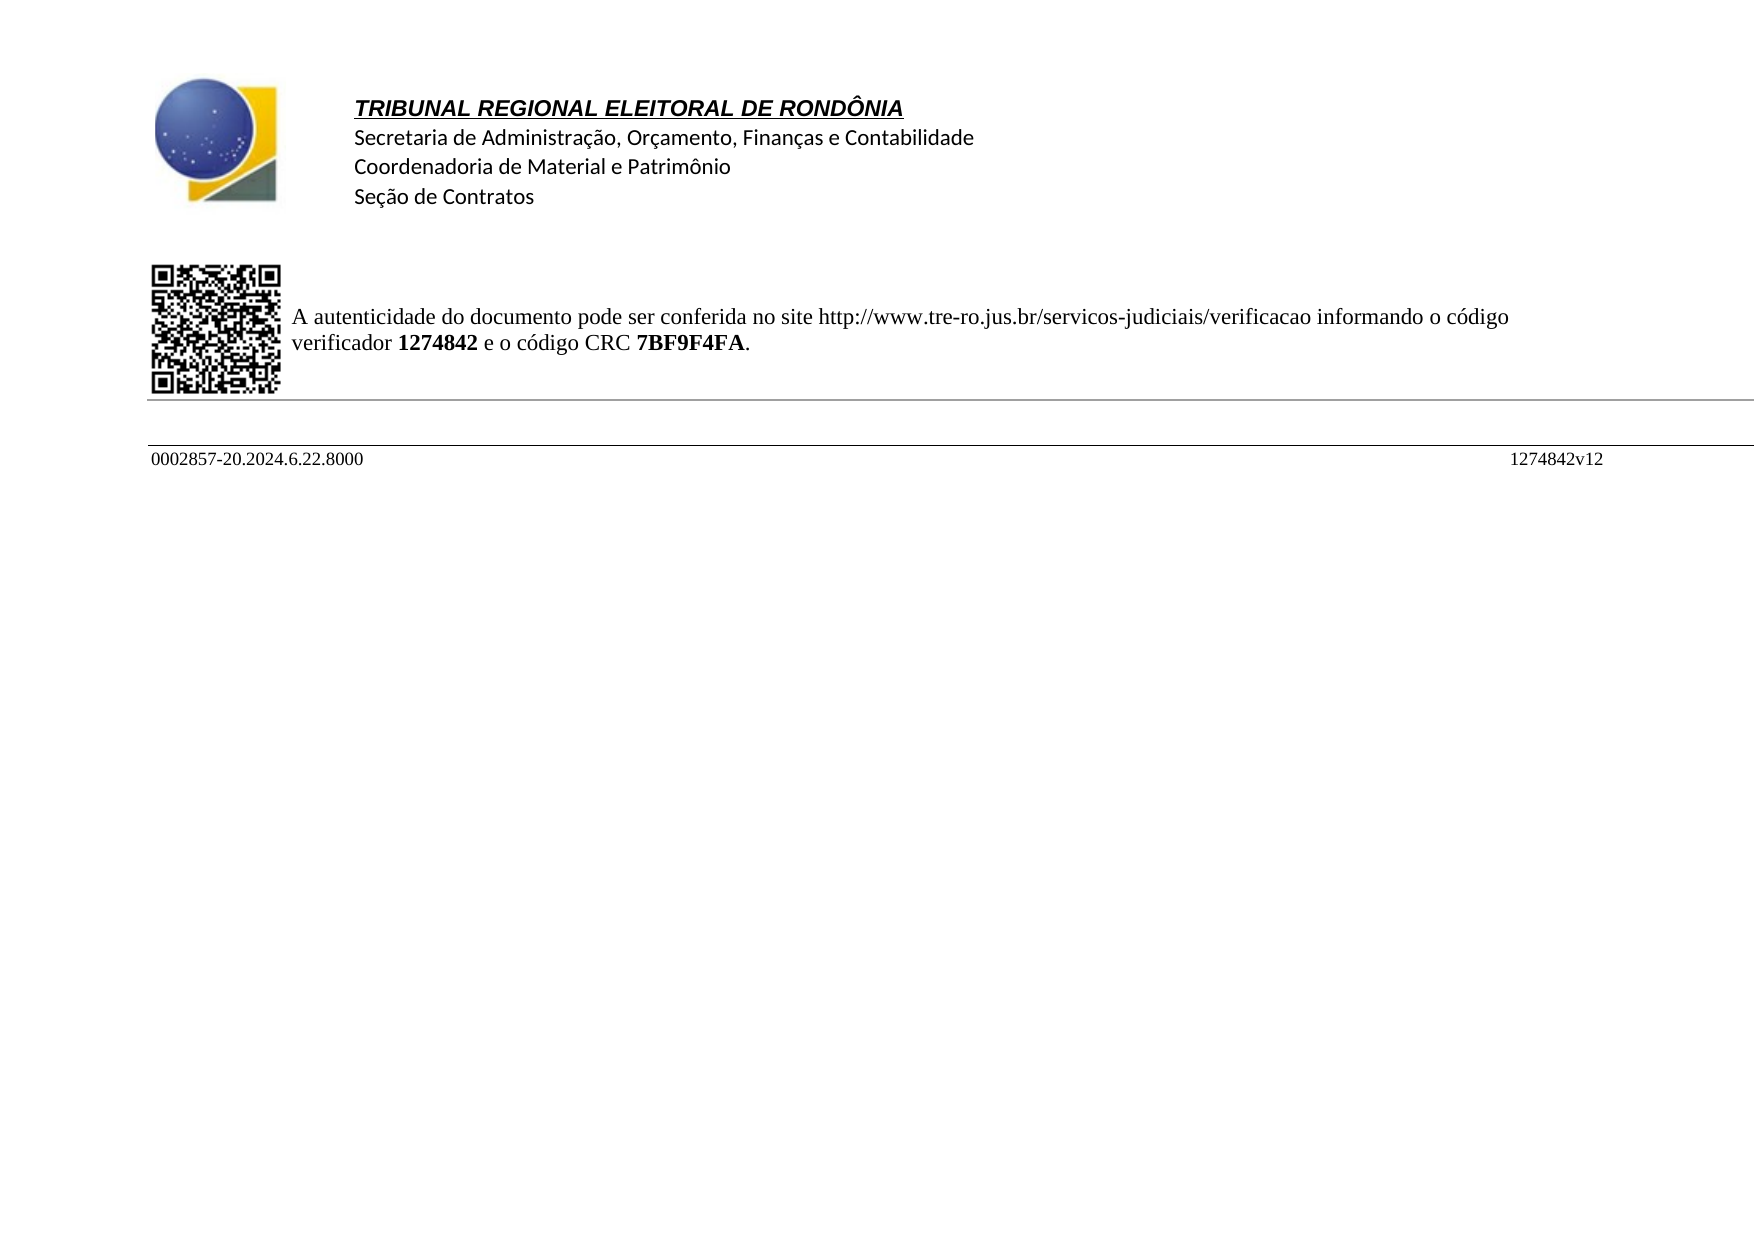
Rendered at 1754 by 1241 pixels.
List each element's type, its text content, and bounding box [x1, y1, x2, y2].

table_header 1274842v12 [877, 446, 1606, 473]
table_header A autenticidade do documento pode ser conferida no site http://www.tre-ro.jus.br/servicos-judiciais/verificacao informando o código verificador 1274842 e o código CRC 7BF9F4FA. [290, 261, 1606, 398]
table_header 0002857-20.2024.6.22.8000 [148, 446, 877, 473]
table_header [148, 261, 290, 398]
